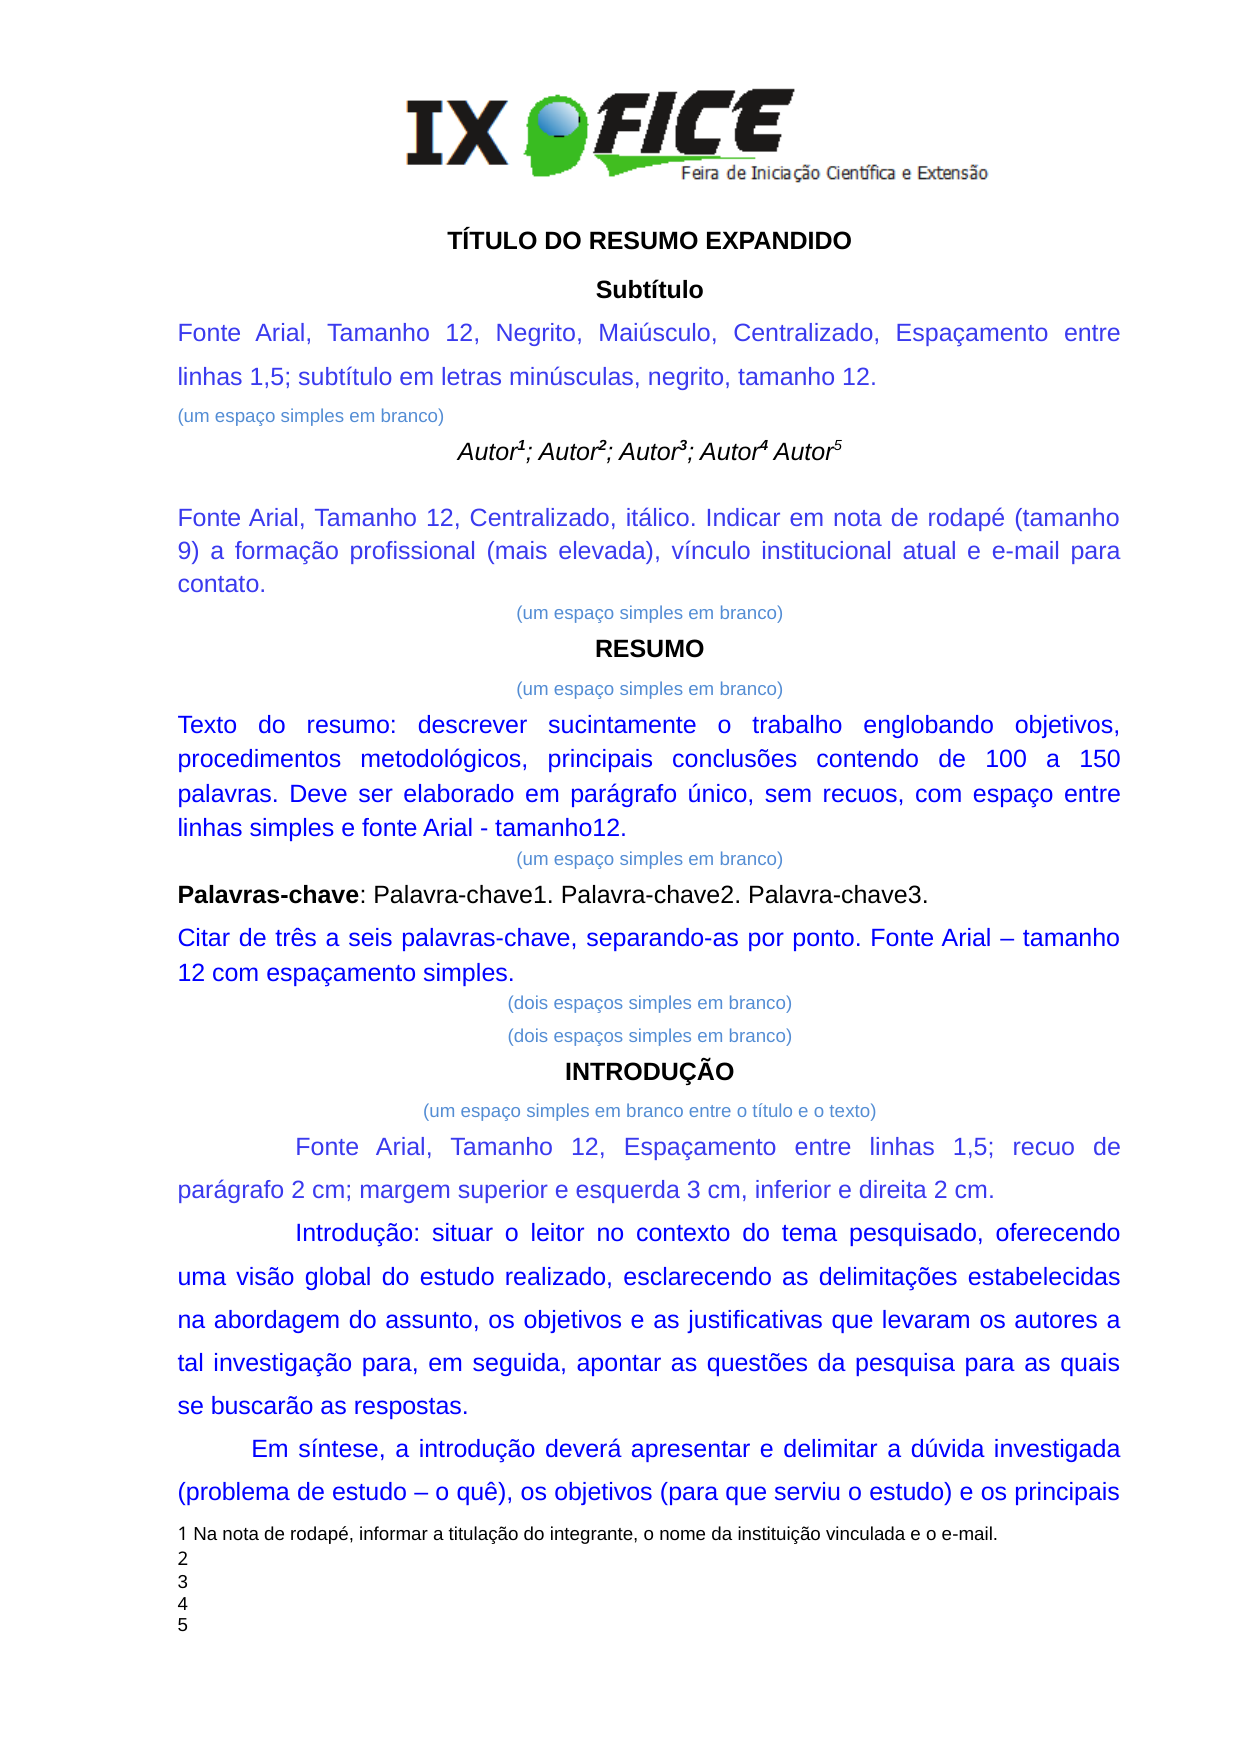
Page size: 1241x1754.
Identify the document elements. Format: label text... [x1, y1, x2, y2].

text (um espaço simples em branco) [177, 848, 1122, 869]
text Na nota de rodapé, informar a titulação do integrante, o nome da instituição vinculada e o e-mail. [177, 1520, 1122, 1546]
text TÍTULO DO RESUMO EXPANDIDO [177, 226, 1122, 255]
picture [395, 63, 1003, 197]
text Autor; Autor; Autor; Autor Autor [177, 437, 1122, 466]
text (um espaço simples em branco) [177, 602, 1122, 624]
text (um espaço simples em branco entre o título e o texto) [177, 1100, 1122, 1121]
text (um espaço simples em branco) [177, 677, 1122, 699]
text Fonte Arial, Tamanho 12, Centralizado, itálico. Indicar em nota de rodapé (tamanho 9) a formação profissional (mais elevada), vínculo institucional atual e e-mail para contato. [177, 503, 1122, 598]
text RESUMO [177, 634, 1122, 663]
text Em síntese, a introdução deverá apresentar e delimitar a dúvida investigada (problema de estudo – o quê), os objetivos (para que serviu o estudo) e os principais [177, 1434, 1122, 1506]
text Subtítulo [177, 275, 1122, 304]
text Introdução: situar o leitor no contexto do tema pesquisado, oferecendo uma visão global do estudo realizado, esclarecendo as delimitações estabelecidas na abordagem do assunto, os objetivos e as justificativas que levaram os autores a tal investigação para, em seguida, apontar as questões da pesquisa para as quais se buscarão as respostas. [177, 1218, 1122, 1419]
text (dois espaços simples em branco) [177, 992, 1122, 1014]
text Citar de três a seis palavras-chave, separando-as por ponto. Fonte Arial – tamanho 12 com espaçamento simples. [177, 923, 1122, 986]
text Fonte Arial, Tamanho 12, Espaçamento entre linhas 1,5; recuo de parágrafo 2 cm; margem superior e esquerda 3 cm, inferior e direita 2 cm. [177, 1132, 1122, 1204]
text (dois espaços simples em branco) [177, 1024, 1122, 1046]
text (um espaço simples em branco) [177, 405, 1122, 426]
text INTRODUÇÃO [177, 1057, 1122, 1085]
text Fonte Arial, Tamanho 12, Negrito, Maiúsculo, Centralizado, Espaçamento entre linhas 1,5; subtítulo em letras minúsculas, negrito, tamanho 12. [177, 318, 1122, 390]
text Palavras-chave: Palavra-chave1. Palavra-chave2. Palavra-chave3. [177, 880, 1122, 909]
text Texto do resumo: descrever sucintamente o trabalho englobando objetivos, procedimentos metodológicos, principais conclusões contendo de 100 a 150 palavras. Deve ser elaborado em parágrafo único, sem recuos, com espaço entre linhas simples e fonte Arial - tamanho12. [177, 710, 1122, 842]
